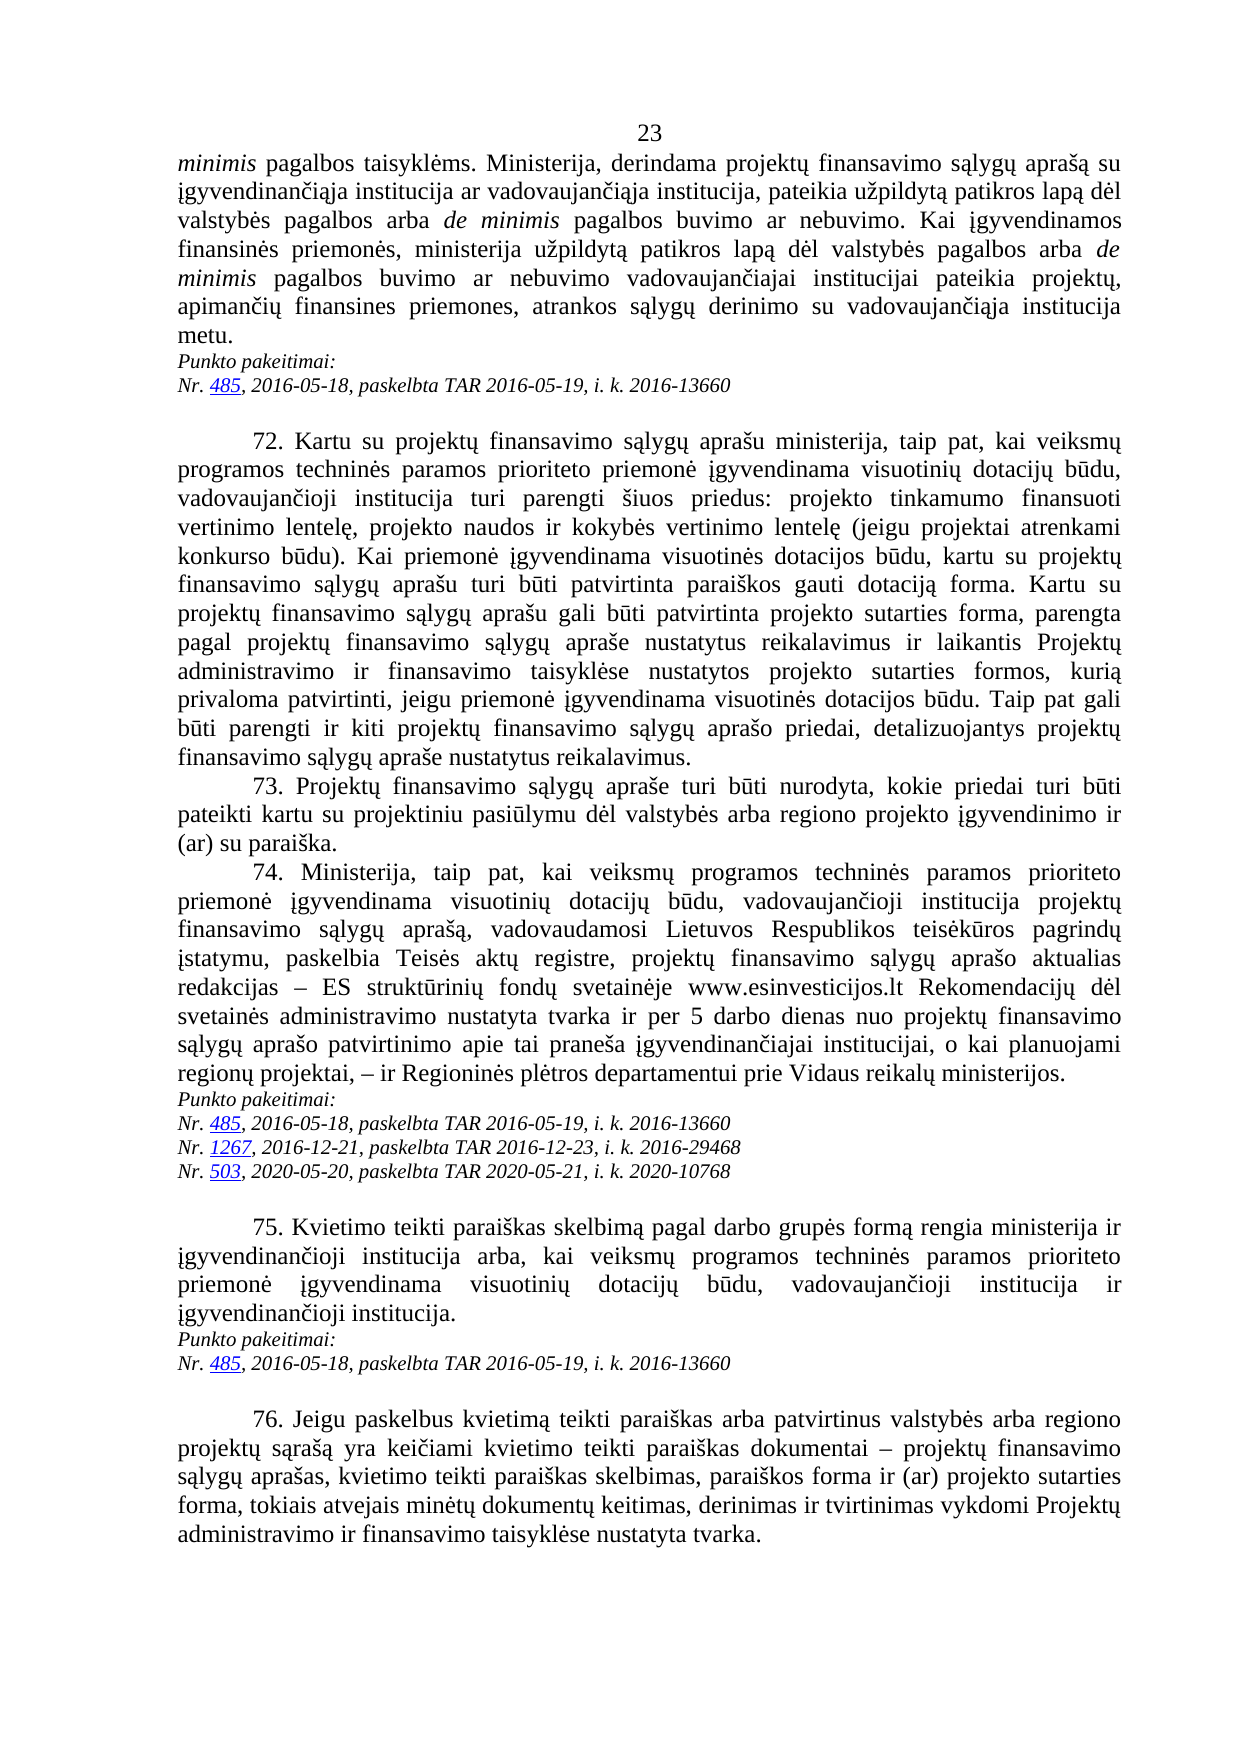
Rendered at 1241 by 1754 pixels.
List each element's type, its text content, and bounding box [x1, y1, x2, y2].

text Punkto pakeitimai: [177, 1087, 1122, 1111]
text Nr. 485, 2016-05-18, paskelbta TAR 2016-05-19, i. k. 2016-13660 [177, 1351, 1122, 1375]
text Nr. 1267, 2016-12-21, paskelbta TAR 2016-12-23, i. k. 2016-29468 [177, 1135, 1122, 1159]
text Nr. 485, 2016-05-18, paskelbta TAR 2016-05-19, i. k. 2016-13660 [177, 373, 1122, 397]
text Nr. 485, 2016-05-18, paskelbta TAR 2016-05-19, i. k. 2016-13660 [177, 1111, 1122, 1135]
text 76. Jeigu paskelbus kvietimą teikti paraiškas arba patvirtinus valstybės arba regiono projektų sąrašą yra keičiami kvietimo teikti paraiškas dokumentai – projektų finansavimo sąlygų aprašas, kvietimo teikti paraiškas skelbimas, paraiškos forma ir (ar) projekto sutarties forma, tokiais atvejais minėtų dokumentų keitimas, derinimas ir tvirtinimas vykdomi Projektų administravimo ir finansavimo taisyklėse nustatyta tvarka. [177, 1404, 1122, 1548]
text 74. Ministerija, taip pat, kai veiksmų programos techninės paramos prioriteto priemonė įgyvendinama visuotinių dotacijų būdu, vadovaujančioji institucija projektų finansavimo sąlygų aprašą, vadovaudamosi Lietuvos Respublikos teisėkūros pagrindų įstatymu, paskelbia Teisės aktų registre, projektų finansavimo sąlygų aprašo aktualias redakcijas – ES struktūrinių fondų svetainėje www.esinvesticijos.lt Rekomendacijų dėl svetainės administravimo nustatyta tvarka ir per 5 darbo dienas nuo projektų finansavimo sąlygų aprašo patvirtinimo apie tai praneša įgyvendinančiajai institucijai, o kai planuojami regionų projektai, – ir Regioninės plėtros departamentui prie Vidaus reikalų ministerijos. [177, 857, 1122, 1087]
text 72. Kartu su projektų finansavimo sąlygų aprašu ministerija, taip pat, kai veiksmų programos techninės paramos prioriteto priemonė įgyvendinama visuotinių dotacijų būdu, vadovaujančioji institucija turi parengti šiuos priedus: projekto tinkamumo finansuoti vertinimo lentelę, projekto naudos ir kokybės vertinimo lentelę (jeigu projektai atrenkami konkurso būdu). Kai priemonė įgyvendinama visuotinės dotacijos būdu, kartu su projektų finansavimo sąlygų aprašu turi būti patvirtinta paraiškos gauti dotaciją forma. Kartu su projektų finansavimo sąlygų aprašu gali būti patvirtinta projekto sutarties forma, parengta pagal projektų finansavimo sąlygų apraše nustatytus reikalavimus ir laikantis Projektų administravimo ir finansavimo taisyklėse nustatytos projekto sutarties formos, kurią privaloma patvirtinti, jeigu priemonė įgyvendinama visuotinės dotacijos būdu. Taip pat gali būti parengti ir kiti projektų finansavimo sąlygų aprašo priedai, detalizuojantys projektų finansavimo sąlygų apraše nustatytus reikalavimus. [177, 426, 1122, 771]
text minimis pagalbos taisyklėms. Ministerija, derindama projektų finansavimo sąlygų aprašą su įgyvendinančiąja institucija ar vadovaujančiąja institucija, pateikia užpildytą patikros lapą dėl valstybės pagalbos arba de minimis pagalbos buvimo ar nebuvimo. Kai įgyvendinamos finansinės priemonės, ministerija užpildytą patikros lapą dėl valstybės pagalbos arba de minimis pagalbos buvimo ar nebuvimo vadovaujančiajai institucijai pateikia projektų, apimančių finansines priemones, atrankos sąlygų derinimo su vadovaujančiąja institucija metu. [177, 148, 1122, 349]
text Nr. 503, 2020-05-20, paskelbta TAR 2020-05-21, i. k. 2020-10768 [177, 1159, 1122, 1183]
text 75. Kvietimo teikti paraiškas skelbimą pagal darbo grupės formą rengia ministerija ir įgyvendinančioji institucija arba, kai veiksmų programos techninės paramos prioriteto priemonė įgyvendinama visuotinių dotacijų būdu, vadovaujančioji institucija ir įgyvendinančioji institucija. [177, 1212, 1122, 1327]
text Punkto pakeitimai: [177, 1327, 1122, 1351]
text 73. Projektų finansavimo sąlygų apraše turi būti nurodyta, kokie priedai turi būti pateikti kartu su projektiniu pasiūlymu dėl valstybės arba regiono projekto įgyvendinimo ir (ar) su paraiška. [177, 771, 1122, 857]
text Punkto pakeitimai: [177, 349, 1122, 373]
